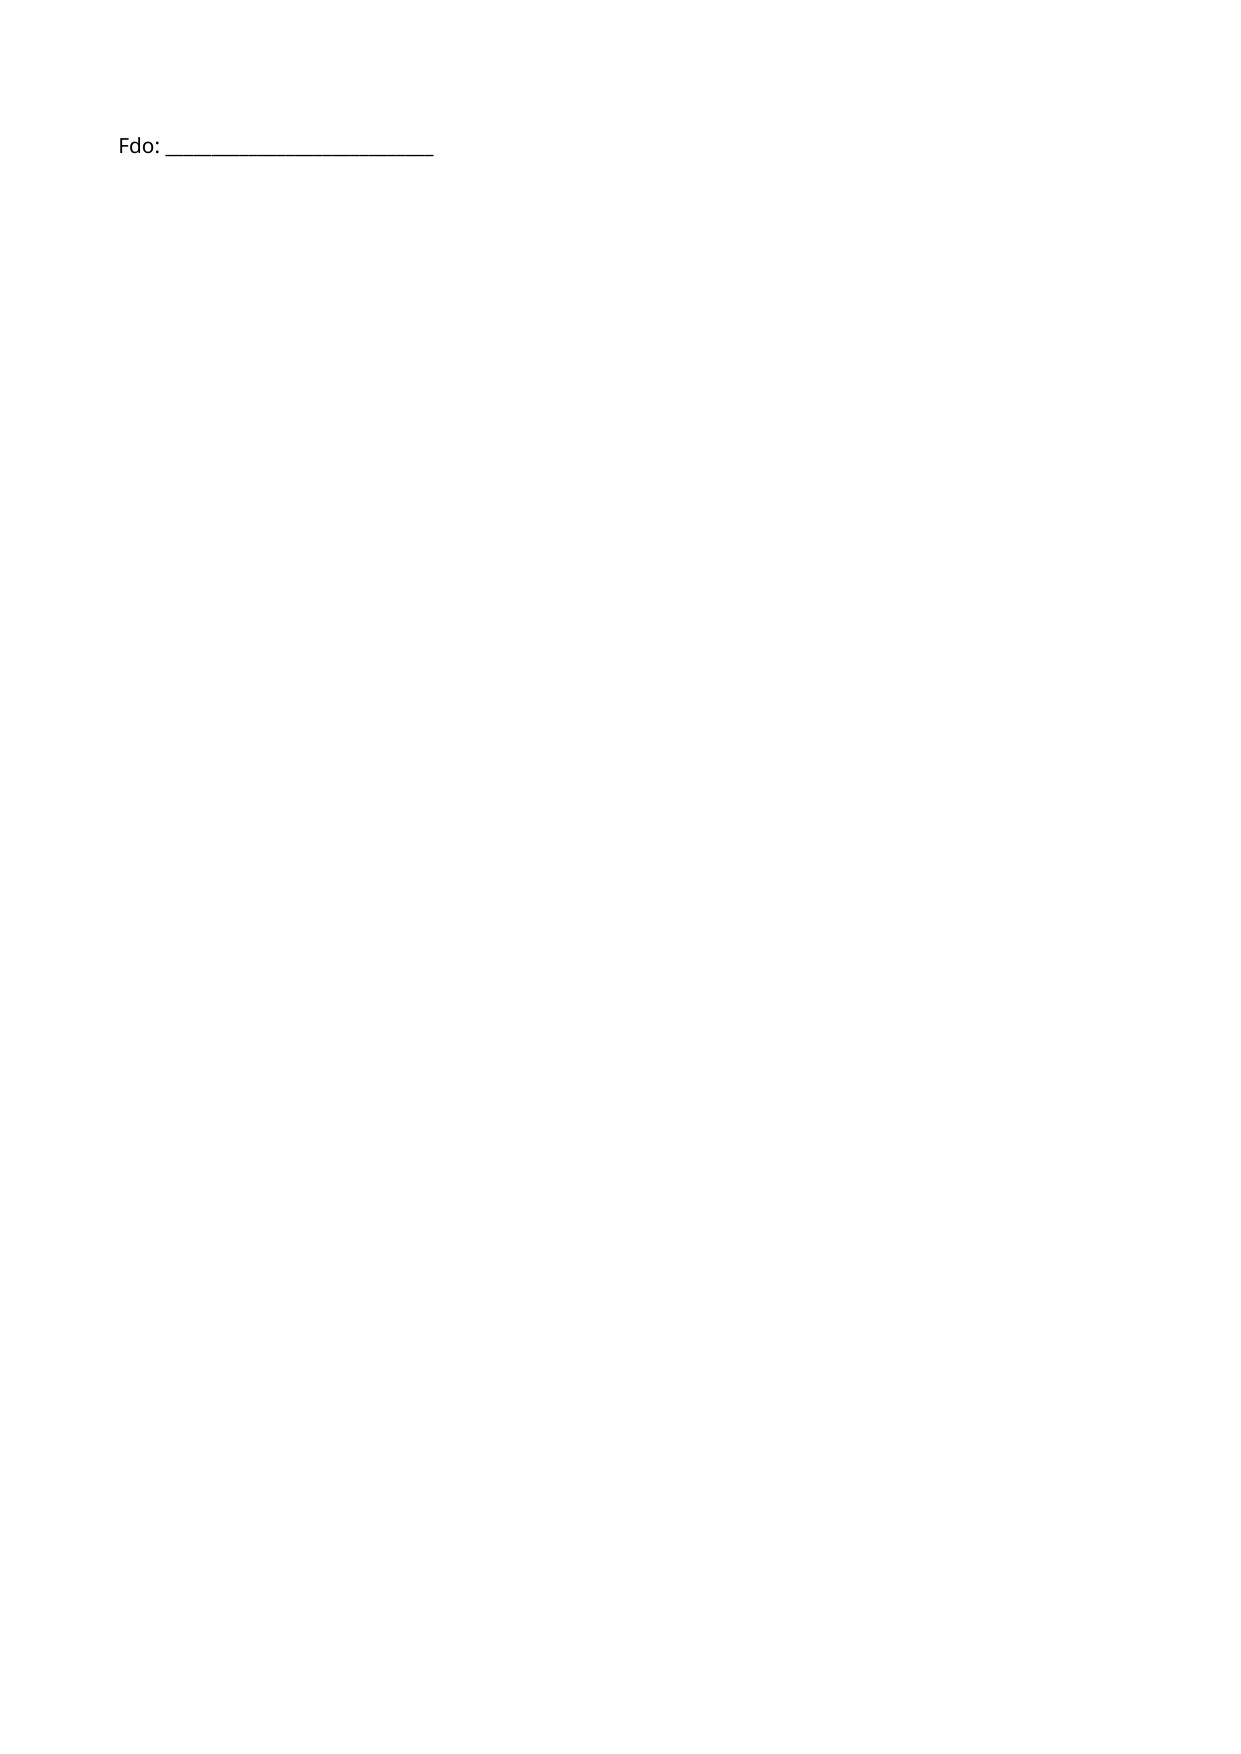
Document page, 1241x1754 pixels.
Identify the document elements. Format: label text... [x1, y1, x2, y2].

text Fdo: _____________________________ [118, 131, 1122, 160]
